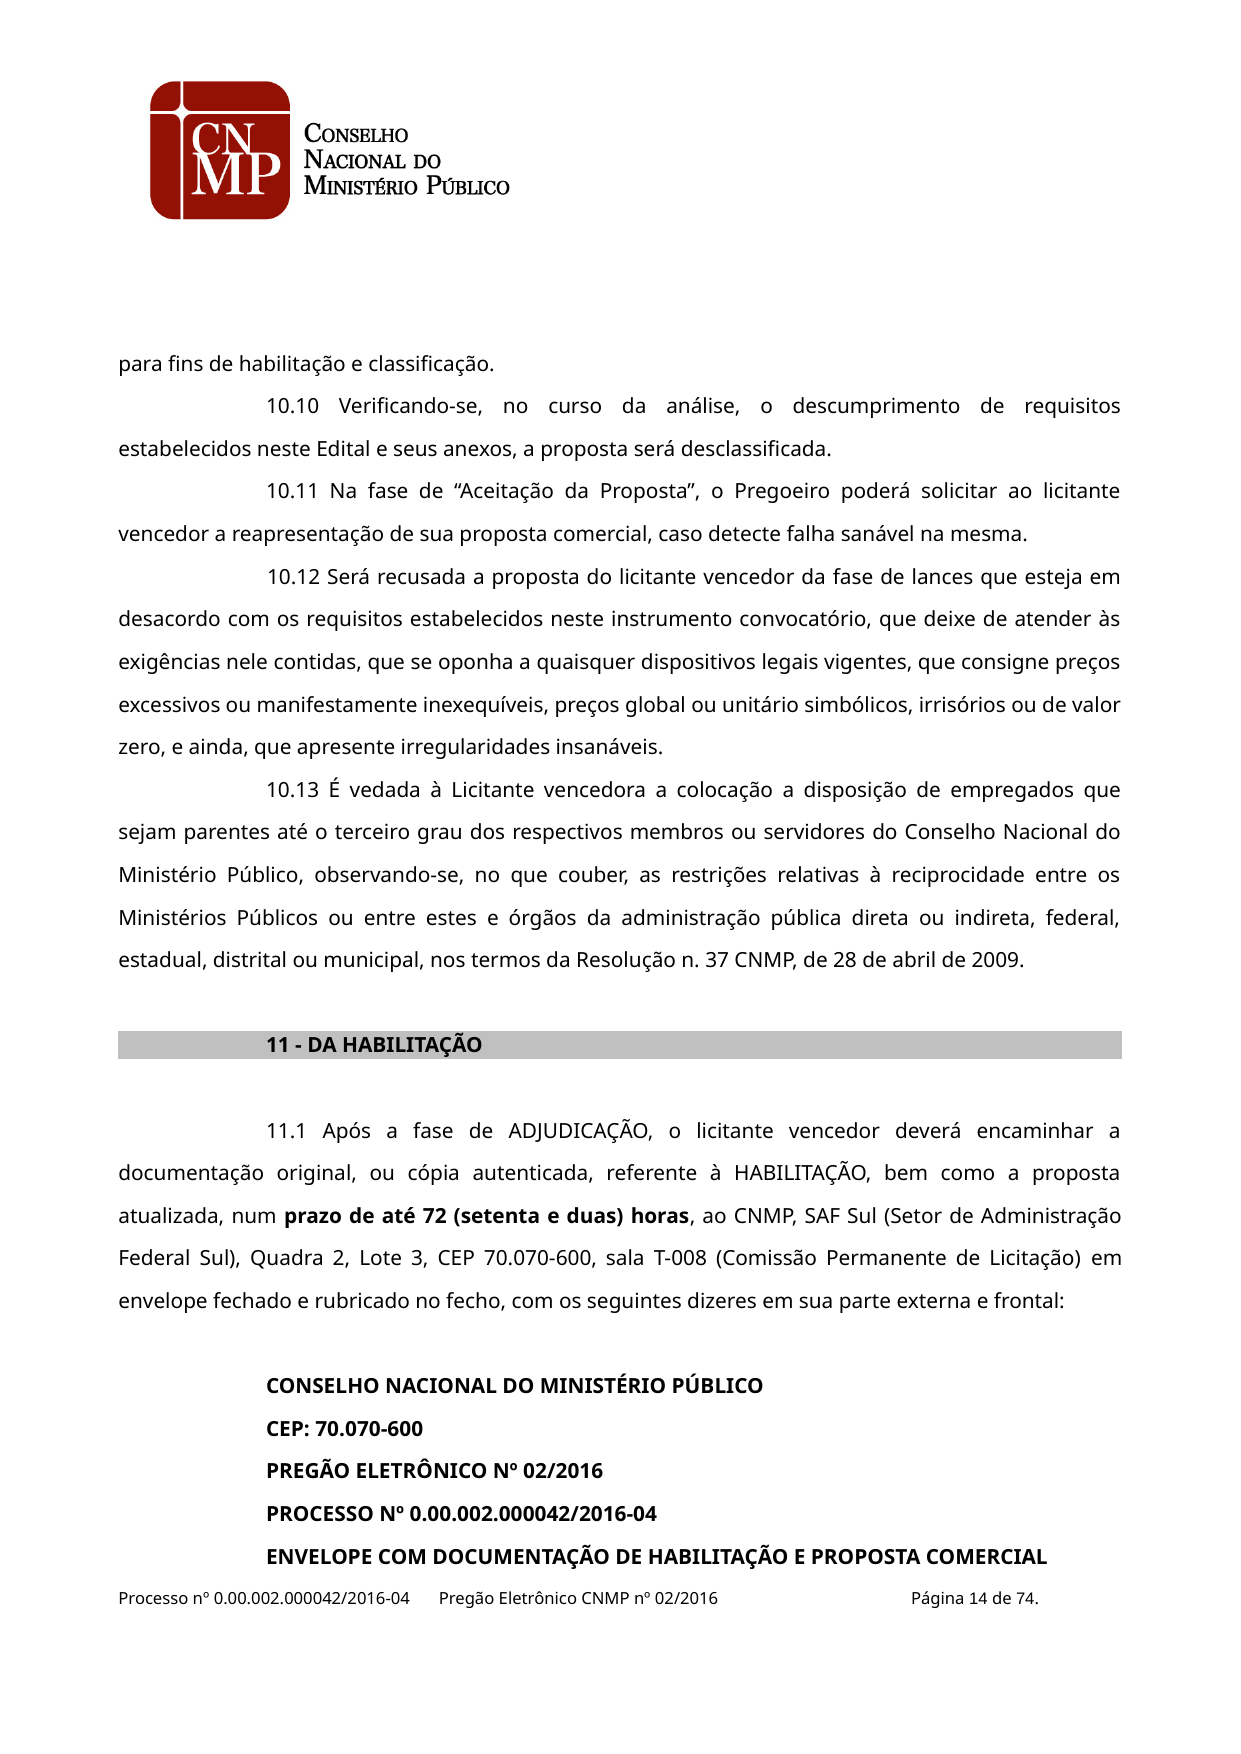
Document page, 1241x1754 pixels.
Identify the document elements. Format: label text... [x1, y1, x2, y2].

text 10.13 É vedada à Licitante vencedora a colocação a disposição de empregados que sejam parentes até o terceiro grau dos respectivos membros ou servidores do Conselho Nacional do Ministério Público, observando-se, no que couber, as restrições relativas à reciprocidade entre os Ministérios Públicos ou entre estes e órgãos da administração pública direta ou indireta, federal, estadual, distrital ou municipal, nos termos da Resolução n. 37 CNMP, de 28 de abril de 2009. [118, 775, 1122, 974]
text PROCESSO Nº 0.00.002.000042/2016-04 [118, 1499, 1122, 1528]
text CONSELHO NACIONAL DO MINISTÉRIO PÚBLICO [118, 1371, 1122, 1400]
text 10.10 Verificando-se, no curso da análise, o descumprimento de requisitos estabelecidos neste Edital e seus anexos, a proposta será desclassificada. [118, 391, 1122, 462]
text ENVELOPE COM DOCUMENTAÇÃO DE HABILITAÇÃO E PROPOSTA COMERCIAL [118, 1542, 1122, 1570]
text para fins de habilitação e classificação. [118, 349, 1122, 377]
text 10.12 Será recusada a proposta do licitante vencedor da fase de lances que esteja em desacordo com os requisitos estabelecidos neste instrumento convocatório, que deixe de atender às exigências nele contidas, que se oponha a quaisquer dispositivos legais vigentes, que consigne preços excessivos ou manifestamente inexequíveis, preços global ou unitário simbólicos, irrisórios ou de valor zero, e ainda, que apresente irregularidades insanáveis. [118, 562, 1122, 761]
text 11.1 Após a fase de ADJUDICAÇÃO, o licitante vencedor deverá encaminhar a documentação original, ou cópia autenticada, referente à HABILITAÇÃO, bem como a proposta atualizada, num prazo de até 72 (setenta e duas) horas, ao CNMP, SAF Sul (Setor de Administração Federal Sul), Quadra 2, Lote 3, CEP 70.070-600, sala T-008 (Comissão Permanente de Licitação) em envelope fechado e rubricado no fecho, com os seguintes dizeres em sua parte externa e frontal: [118, 1116, 1122, 1314]
text PREGÃO ELETRÔNICO Nº 02/2016 [118, 1457, 1122, 1485]
subtitle 11 - DA HABILITAÇÃO [118, 1031, 1122, 1059]
text CEP: 70.070-600 [118, 1414, 1122, 1442]
text 10.11 Na fase de “Aceitação da Proposta”, o Pregoeiro poderá solicitar ao licitante vencedor a reapresentação de sua proposta comercial, caso detecte falha sanável na mesma. [118, 477, 1122, 548]
